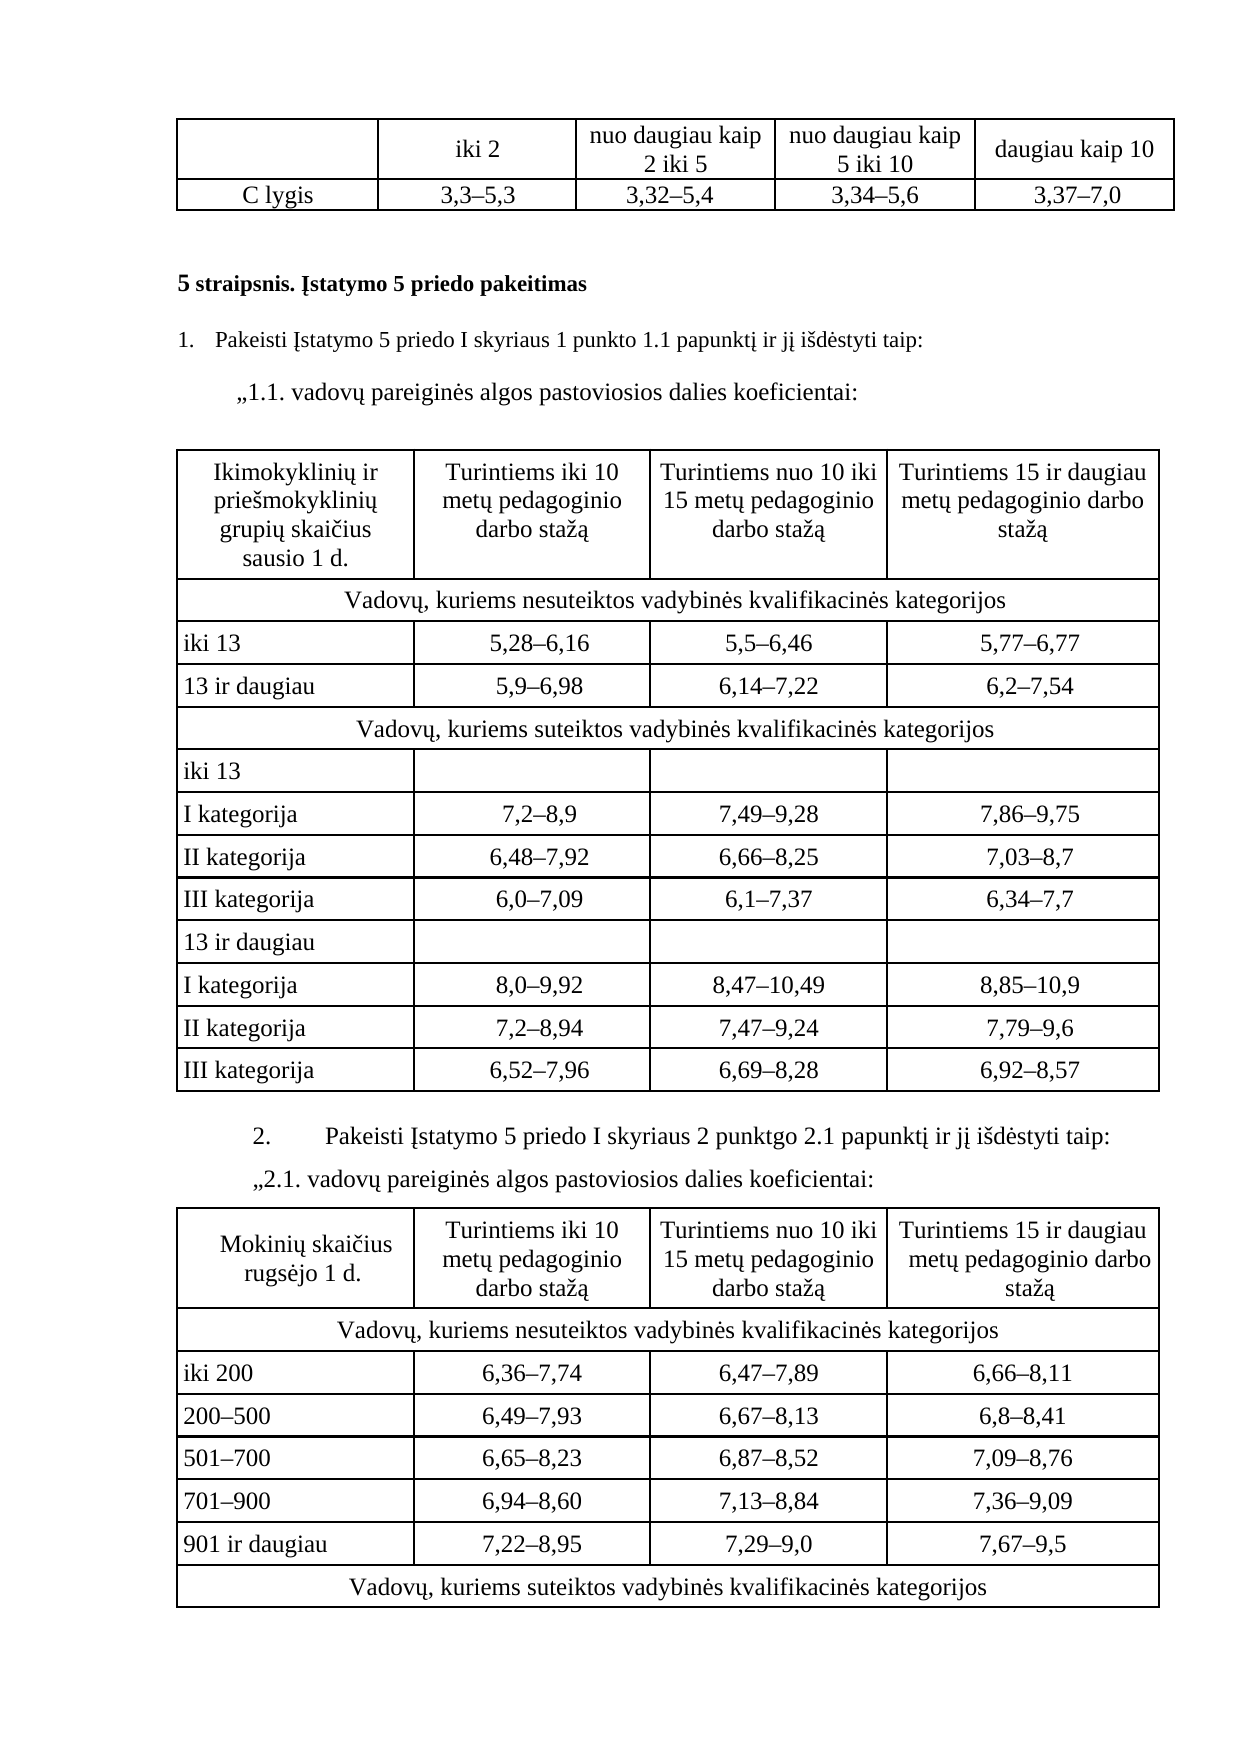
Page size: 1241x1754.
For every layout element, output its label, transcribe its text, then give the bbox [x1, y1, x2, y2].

table_cell [888, 750, 1158, 791]
table_cell [415, 750, 649, 791]
table_cell [651, 750, 886, 791]
table_header Turintiems nuo 10 iki 15 metų pedagoginio darbo stažą [651, 1209, 886, 1307]
table_cell 6,2–7,54 [888, 665, 1158, 706]
table_cell 3,3–5,3 [379, 180, 575, 208]
table_cell 6,49–7,93 [415, 1395, 649, 1435]
table_cell 13 ir daugiau [178, 921, 413, 962]
table_cell 6,94–8,60 [415, 1480, 649, 1521]
table_cell 6,14–7,22 [651, 665, 886, 706]
table_header [178, 120, 377, 178]
table_cell 6,8–8,41 [888, 1395, 1158, 1435]
table_cell 8,85–10,9 [888, 964, 1158, 1004]
table_cell 6,0–7,09 [415, 879, 649, 919]
table_cell 501–700 [178, 1438, 413, 1478]
table_header Turintiems 15 ir daugiau metų pedagoginio darbo stažą [888, 451, 1158, 577]
text „2.1. vadovų pareiginės algos pastoviosios dalies koeficientai: [177, 1164, 1152, 1193]
table_cell 6,67–8,13 [651, 1395, 886, 1435]
table_cell 6,36–7,74 [415, 1352, 649, 1393]
table_cell 3,34–5,6 [776, 180, 974, 208]
table_cell iki 2 [379, 120, 575, 178]
table_cell 7,2–8,9 [415, 793, 649, 834]
table_cell 6,34–7,7 [888, 879, 1158, 919]
table_cell 7,49–9,28 [651, 793, 886, 834]
table_cell Vadovų, kuriems nesuteiktos vadybinės kvalifikacinės kategorijos [178, 580, 1158, 620]
table_cell Vadovų, kuriems nesuteiktos vadybinės kvalifikacinės kategorijos [178, 1309, 1158, 1350]
table_cell II kategorija [178, 1007, 413, 1047]
text 1. Pakeisti Įstatymo 5 priedo I skyriaus 1 punkto 1.1 papunktį ir jį išdėstyti taip: [177, 326, 1152, 352]
table_cell 6,66–8,11 [888, 1352, 1158, 1393]
table_cell 6,69–8,28 [651, 1049, 886, 1090]
table_cell 7,36–9,09 [888, 1480, 1158, 1521]
table_cell Vadovų, kuriems suteiktos vadybinės kvalifikacinės kategorijos [178, 1566, 1158, 1606]
table_cell nuo daugiau kaip 5 iki 10 [776, 120, 974, 178]
table_header Turintiems nuo 10 iki 15 metų pedagoginio darbo stažą [651, 451, 886, 577]
table_cell [651, 921, 886, 962]
table_cell 7,22–8,95 [415, 1523, 649, 1563]
table_header Turintiems 15 ir daugiau metų pedagoginio darbo stažą [888, 1209, 1158, 1307]
table_header Turintiems iki 10 metų pedagoginio darbo stažą [415, 1209, 649, 1307]
table_cell 7,09–8,76 [888, 1438, 1158, 1478]
table_cell 7,13–8,84 [651, 1480, 886, 1521]
table_header Turintiems iki 10 metų pedagoginio darbo stažą [415, 451, 649, 577]
table_cell 901 ir daugiau [178, 1523, 413, 1563]
table_cell 7,79–9,6 [888, 1007, 1158, 1047]
table_cell C lygis [178, 180, 377, 208]
table_cell 7,67–9,5 [888, 1523, 1158, 1563]
table_cell 5,28–6,16 [415, 622, 649, 663]
text „1.1. vadovų pareiginės algos pastoviosios dalies koeficientai: [177, 377, 1152, 405]
table_cell III kategorija [178, 879, 413, 919]
text 5 straipsnis. Įstatymo 5 priedo pakeitimas [177, 268, 1152, 297]
table_cell 6,47–7,89 [651, 1352, 886, 1393]
table_cell 6,52–7,96 [415, 1049, 649, 1090]
table_cell [415, 921, 649, 962]
table_cell iki 200 [178, 1352, 413, 1393]
table_cell 7,47–9,24 [651, 1007, 886, 1047]
table_cell iki 13 [178, 622, 413, 663]
table_cell 13 ir daugiau [178, 665, 413, 706]
table_cell 701–900 [178, 1480, 413, 1521]
table_cell iki 13 [178, 750, 413, 791]
table_cell 8,0–9,92 [415, 964, 649, 1004]
table_cell 6,87–8,52 [651, 1438, 886, 1478]
table_header Ikimokyklinių ir priešmokyklinių grupių skaičius sausio 1 d. [178, 451, 413, 577]
table_cell 3,32–5,4 [577, 180, 774, 208]
table_cell 5,5–6,46 [651, 622, 886, 663]
table_cell 7,86–9,75 [888, 793, 1158, 834]
table_cell 5,9–6,98 [415, 665, 649, 706]
text 2. Pakeisti Įstatymo 5 priedo I skyriaus 2 punktgo 2.1 papunktį ir jį išdėstyti taip: [177, 1121, 1152, 1149]
table_cell 200–500 [178, 1395, 413, 1435]
table_cell 3,37–7,0 [976, 180, 1173, 208]
table_cell 7,2–8,94 [415, 1007, 649, 1047]
table_cell 6,1–7,37 [651, 879, 886, 919]
table_cell I kategorija [178, 964, 413, 1004]
table_cell [888, 921, 1158, 962]
table_cell daugiau kaip 10 [976, 120, 1173, 178]
table_cell 6,48–7,92 [415, 836, 649, 876]
table_cell 7,29–9,0 [651, 1523, 886, 1563]
table_cell 6,92–8,57 [888, 1049, 1158, 1090]
table_header Mokinių skaičius rugsėjo 1 d. [178, 1209, 413, 1307]
table_cell Vadovų, kuriems suteiktos vadybinės kvalifikacinės kategorijos [178, 708, 1158, 748]
table_cell 6,66–8,25 [651, 836, 886, 876]
table_cell 5,77–6,77 [888, 622, 1158, 663]
table_cell II kategorija [178, 836, 413, 876]
table_cell nuo daugiau kaip 2 iki 5 [577, 120, 774, 178]
table_cell 7,03–8,7 [888, 836, 1158, 876]
table_cell 8,47–10,49 [651, 964, 886, 1004]
table_cell I kategorija [178, 793, 413, 834]
table_cell 6,65–8,23 [415, 1438, 649, 1478]
table_cell III kategorija [178, 1049, 413, 1090]
